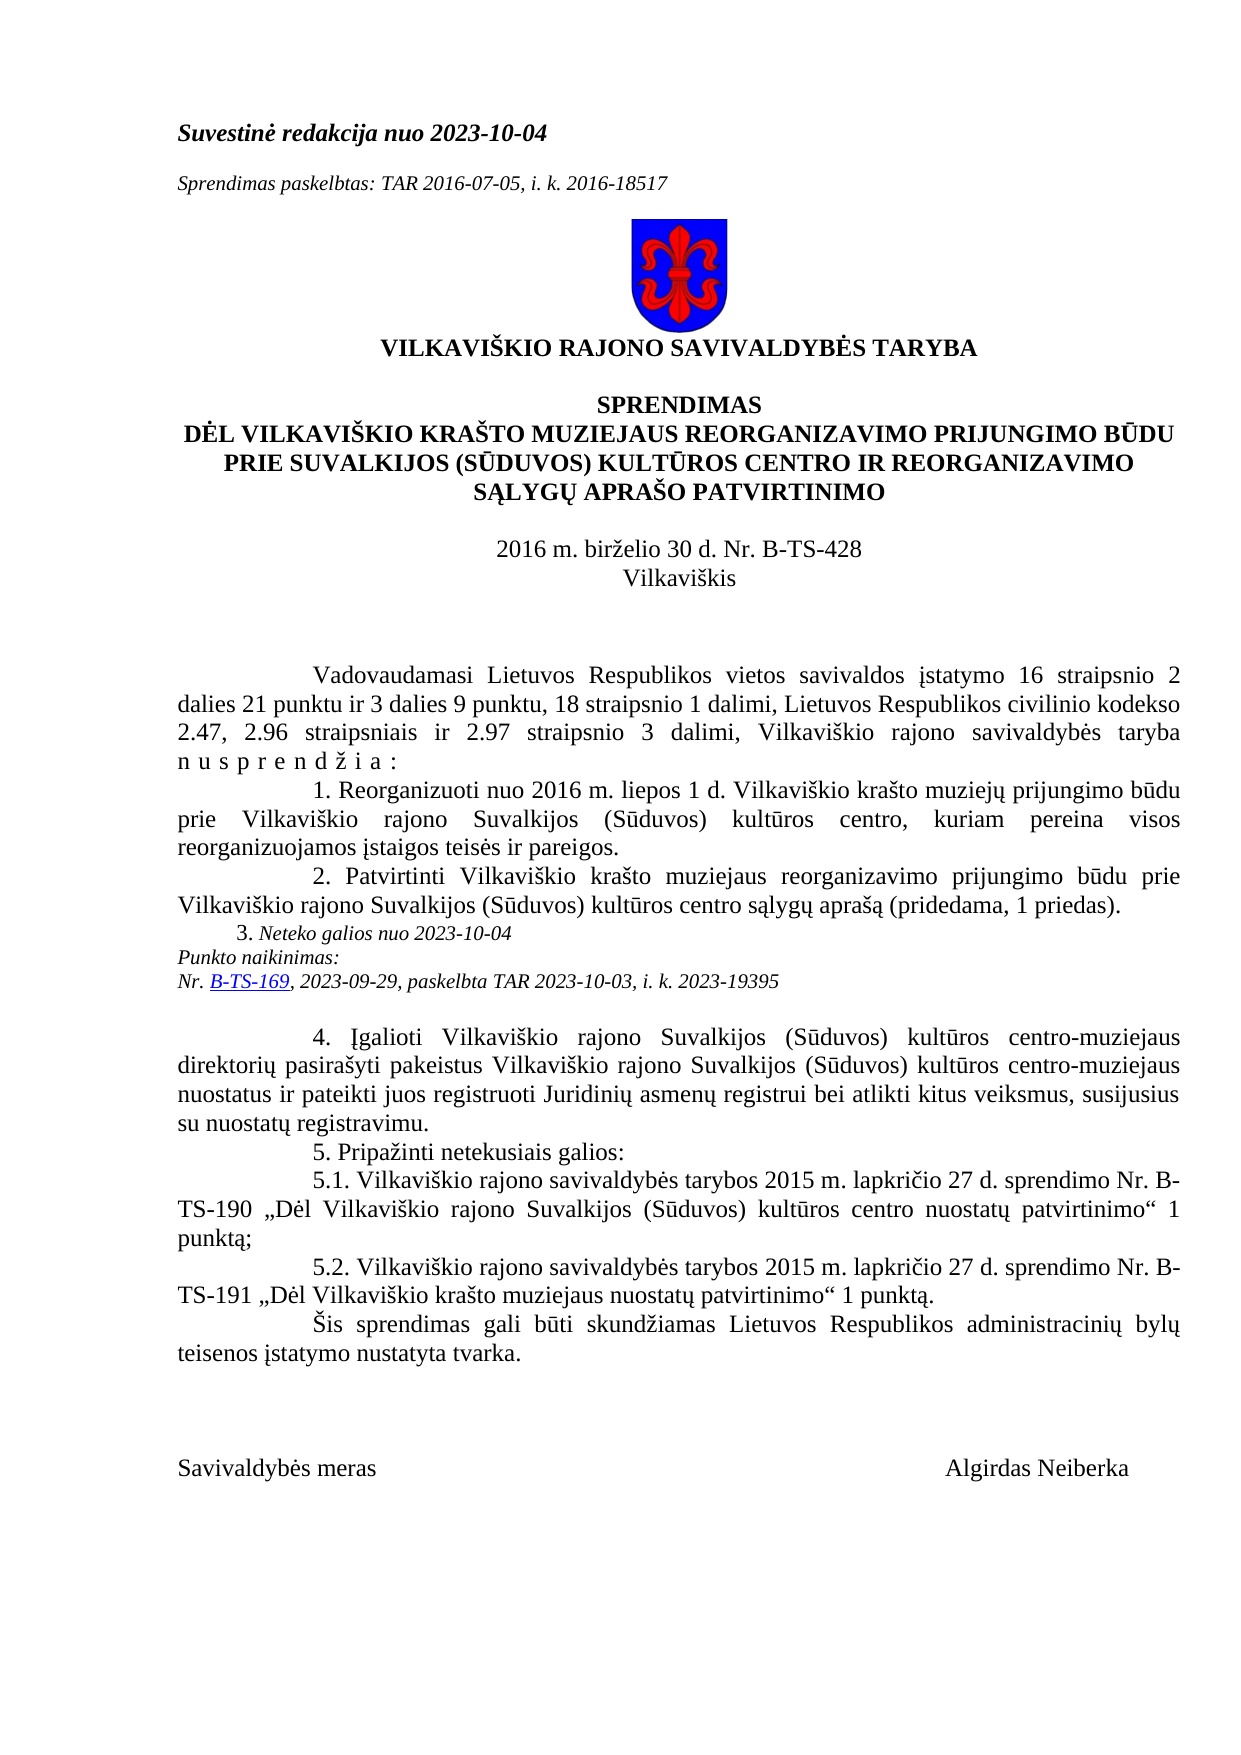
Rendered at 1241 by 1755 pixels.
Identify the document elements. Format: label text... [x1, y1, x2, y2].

subtitle SpREndimas [177, 391, 1181, 419]
subtitle VILKAVIŠKIO RAJONO SAVIVALDYBĖS TARYBA [177, 333, 1181, 362]
text 1. Reorganizuoti nuo 2016 m. liepos 1 d. Vilkaviškio krašto muziejų prijungimo būdu prie Vilkaviškio rajono Suvalkijos (Sūduvos) kultūros centro, kuriam pereina visos reorganizuojamos įstaigos teisės ir pareigos. [177, 775, 1181, 861]
text Suvestinė redakcija nuo 2023-10-04 [177, 118, 1181, 147]
text 2016 m. birželio 30 d. Nr. B-TS-428 [177, 534, 1181, 563]
text 3. Neteko galios nuo 2023-10-04 [177, 919, 1181, 945]
text Sprendimas paskelbtas: TAR 2016-07-05, i. k. 2016-18517 [177, 171, 1181, 195]
text 4. Įgalioti Vilkaviškio rajono Suvalkijos (Sūduvos) kultūros centro-muziejaus direktorių pasirašyti pakeistus Vilkaviškio rajono Suvalkijos (Sūduvos) kultūros centro-muziejaus nuostatus ir pateikti juos registruoti Juridinių asmenų registrui bei atlikti kitus veiksmus, susijusius su nuostatų registravimu. [177, 1022, 1181, 1137]
text 5.1. Vilkaviškio rajono savivaldybės tarybos 2015 m. lapkričio 27 d. sprendimo Nr. B-TS-190 „Dėl Vilkaviškio rajono Suvalkijos (Sūduvos) kultūros centro nuostatų patvirtinimo“ 1 punktą; [177, 1166, 1181, 1252]
text 5.2. Vilkaviškio rajono savivaldybės tarybos 2015 m. lapkričio 27 d. sprendimo Nr. B-TS-191 „Dėl Vilkaviškio krašto muziejaus nuostatų patvirtinimo“ 1 punktą. [177, 1252, 1181, 1309]
text Vadovaudamasi Lietuvos Respublikos vietos savivaldos įstatymo 16 straipsnio 2 dalies 21 punktu ir 3 dalies 9 punktu, 18 straipsnio 1 dalimi, Lietuvos Respublikos civilinio kodekso 2.47, 2.96 straipsniais ir 2.97 straipsnio 3 dalimi, Vilkaviškio rajono savivaldybės taryba nusprendžia: [177, 660, 1181, 775]
text Vilkaviškis [177, 563, 1181, 592]
text DĖL Vilkaviškio KRAŠTO MUZIEJAUS REORGANIZAVIMO PRIJUNGIMO BŪDU PRIE SUVALKIJOS (SŪDUVOS) KULTŪROS CENTRO IR REORGANIZAVIMO SĄLYGŲ APRAŠO PATVIRTINIMO [177, 419, 1181, 506]
text Savivaldybės meras Algirdas Neiberka [177, 1453, 1181, 1482]
text 5. Pripažinti netekusiais galios: [177, 1137, 1181, 1166]
text Šis sprendimas gali būti skundžiamas Lietuvos Respublikos administracinių bylų teisenos įstatymo nustatyta tvarka. [177, 1309, 1181, 1367]
text 2. Patvirtinti Vilkaviškio krašto muziejaus reorganizavimo prijungimo būdu prie Vilkaviškio rajono Suvalkijos (Sūduvos) kultūros centro sąlygų aprašą (pridedama, 1 priedas). [177, 861, 1181, 919]
text Punkto naikinimas: [177, 945, 1181, 969]
text Nr. B-TS-169, 2023-09-29, paskelbta TAR 2023-10-03, i. k. 2023-19395 [177, 969, 1181, 993]
